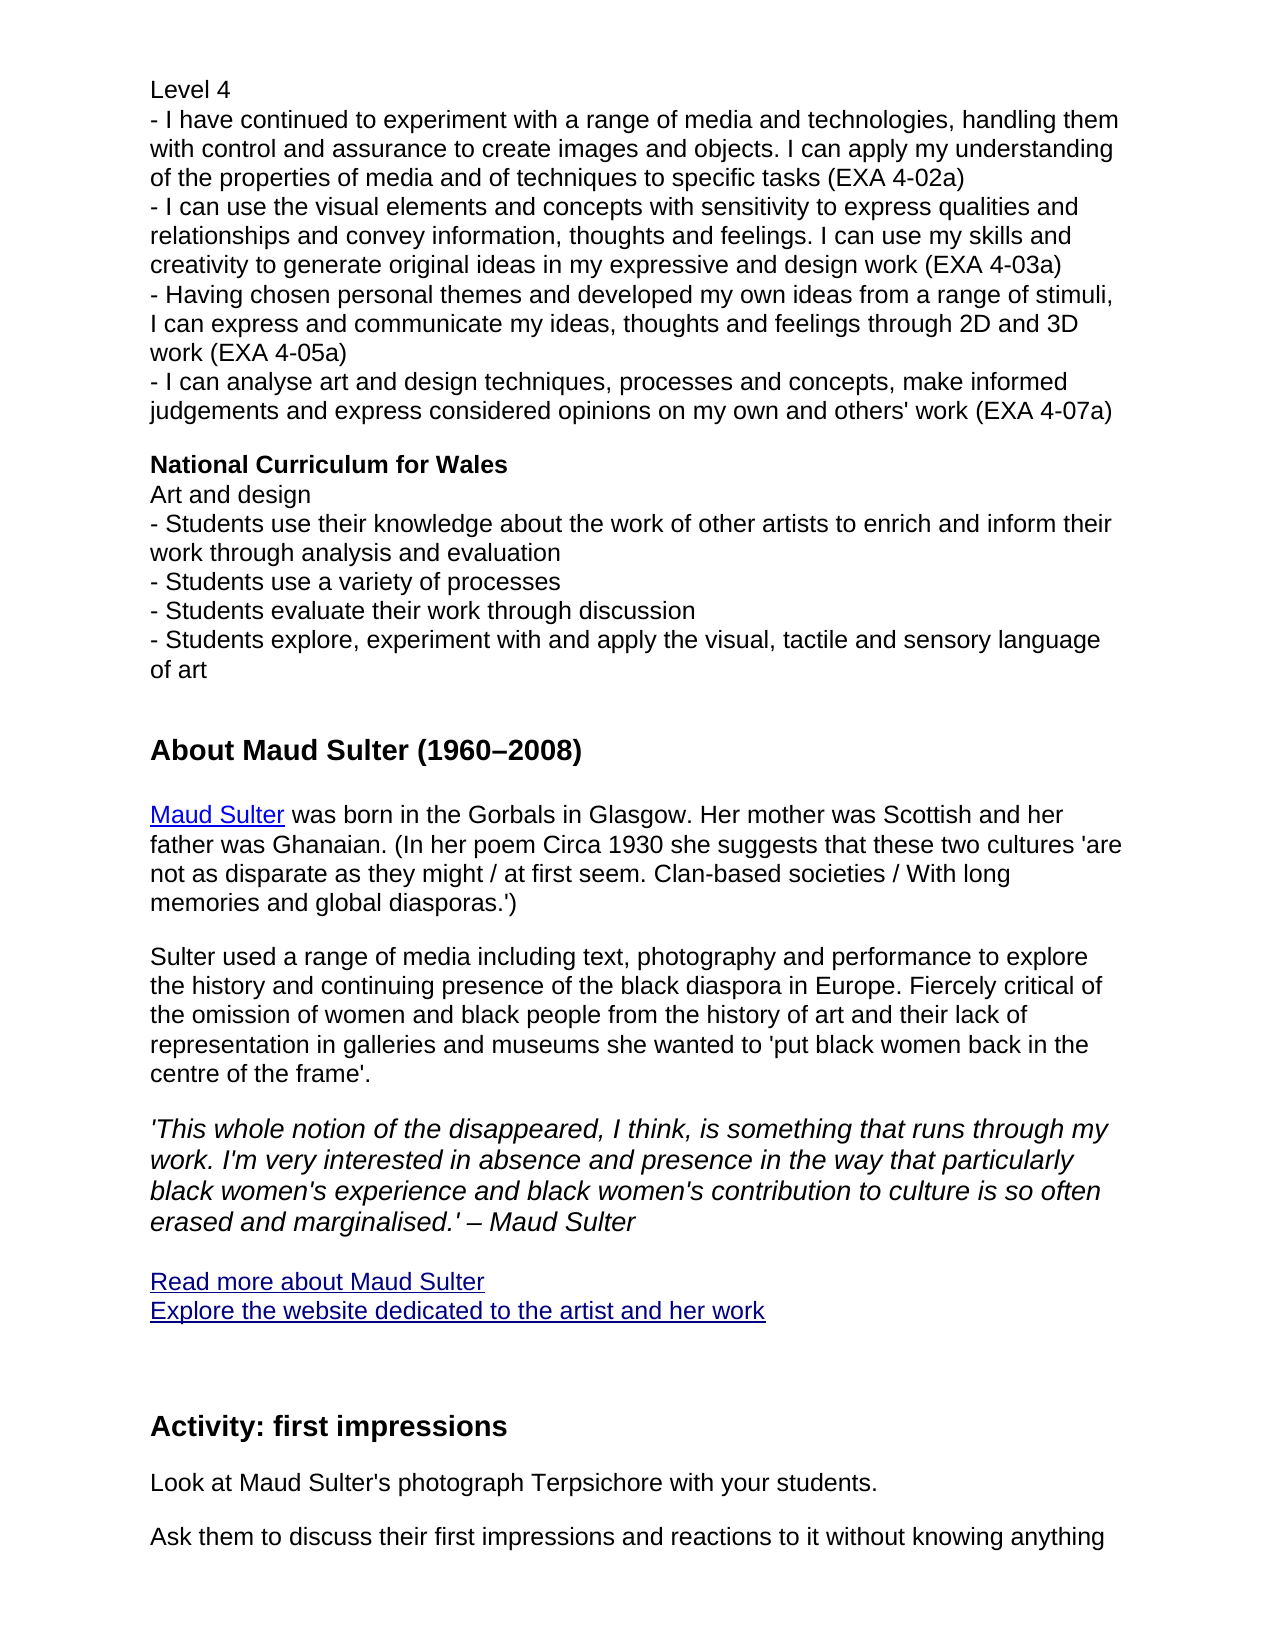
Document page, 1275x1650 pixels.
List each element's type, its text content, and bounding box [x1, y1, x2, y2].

text National Curriculum for Wales [150, 450, 1125, 479]
text Level 4 - I have continued to experiment with a range of media and technologies, handling them with control and assurance to create images and objects. I can apply my understanding of the properties of media and of techniques to specific tasks (EXA 4-02a) - I can use the visual elements and concepts with sensitivity to express qualities and relationships and convey information, thoughts and feelings. I can use my skills and creativity to generate original ideas in my expressive and design work (EXA 4-03a) - Having chosen personal themes and developed my own ideas from a range of stimuli, I can express and communicate my ideas, thoughts and feelings through 2D and 3D work (EXA 4-05a) - I can analyse art and design techniques, processes and concepts, make informed judgements and express considered opinions on my own and others' work (EXA 4-07a) [150, 75, 1125, 425]
text Ask them to discuss their first impressions and reactions to it without knowing anything [150, 1521, 1125, 1551]
text Look at Maud Sulter's photograph Terpsichore with your students. [150, 1467, 1125, 1496]
text Sulter used a range of media including text, photography and performance to explore the history and continuing presence of the black diaspora in Europe. Fiercely critical of the omission of women and black people from the history of art and their lack of representation in galleries and museums she wanted to 'put black women back in the centre of the frame'. [150, 942, 1125, 1088]
text About Maud Sulter (1960–2008) [150, 708, 1125, 767]
text 'This whole notion of the disappeared, I think, is something that runs through my work. I'm very interested in absence and presence in the way that particularly black women's experience and black women's contribution to culture is so often erased and marginalised.' – Maud Sulter [150, 1113, 1125, 1238]
text Art and design - Students use their knowledge about the work of other artists to enrich and inform their work through analysis and evaluation - Students use a variety of processes - Students evaluate their work through discussion - Students explore, experiment with and apply the visual, tactile and sensory language of art [150, 479, 1125, 683]
text Activity: first impressions [150, 1409, 1125, 1442]
text Maud Sulter was born in the Gorbals in Glasgow. Her mother was Scottish and her father was Ghanaian. (In her poem Circa 1930 she suggests that these two cultures 'are not as disparate as they might / at first seem. Clan-based societies / With long memories and global diasporas.') [150, 800, 1125, 917]
text Read more about Maud Sulter Explore the website dedicated to the artist and her work [150, 1267, 1125, 1325]
